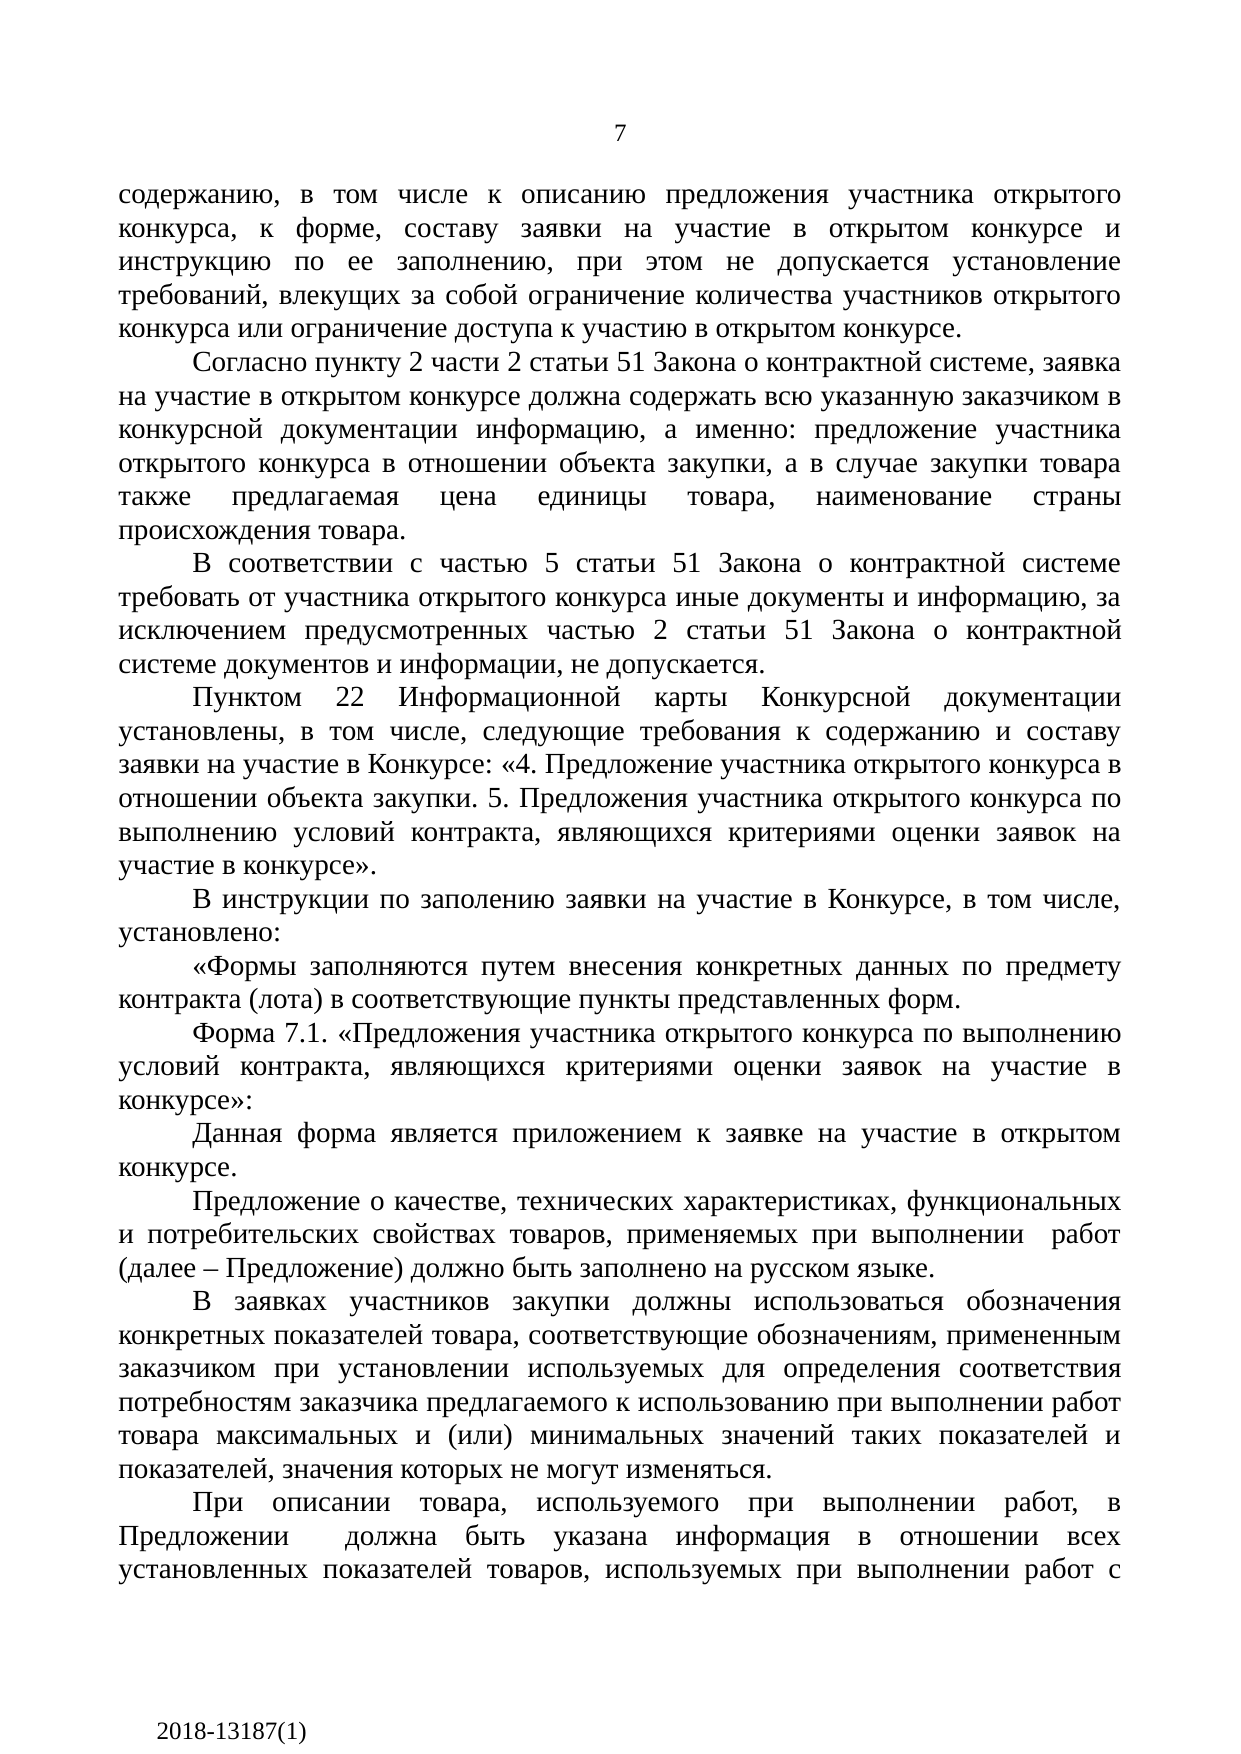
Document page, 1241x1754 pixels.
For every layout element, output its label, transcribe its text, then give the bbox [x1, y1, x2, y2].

text Данная форма является приложением к заявке на участие в открытом конкурсе. [118, 1116, 1122, 1183]
text Пунктом 22 Информационной карты Конкурсной документации установлены, в том числе, следующие требования к содержанию и составу заявки на участие в Конкурсе: «4. Предложение участника открытого конкурса в отношении объекта закупки. 5. Предложения участника открытого конкурса по выполнению условий контракта, являющихся критериями оценки заявок на участие в конкурсе». [118, 679, 1122, 881]
text Форма 7.1. «Предложения участника открытого конкурса по выполнению условий контракта, являющихся критериями оценки заявок на участие в конкурсе»: [118, 1015, 1122, 1116]
text «Формы заполняются путем внесения конкретных данных по предмету контракта (лота) в соответствующие пункты представленных форм. [118, 948, 1122, 1015]
text Согласно пункту 2 части 2 статьи 51 Закона о контрактной системе, заявка на участие в открытом конкурсе должна содержать всю указанную заказчиком в конкурсной документации информацию, а именно: предложение участника открытого конкурса в отношении объекта закупки, а в случае закупки товара также предлагаемая цена единицы товара, наименование страны происхождения товара. [118, 344, 1122, 545]
text содержанию, в том числе к описанию предложения участника открытого конкурса, к форме, составу заявки на участие в открытом конкурсе и инструкцию по ее заполнению, при этом не допускается установление требований, влекущих за собой ограничение количества участников открытого конкурса или ограничение доступа к участию в открытом конкурсе. [118, 176, 1122, 344]
text При описании товара, используемого при выполнении работ, в Предложении должна быть указана информация в отношении всех установленных показателей товаров, используемых при выполнении работ с [118, 1484, 1122, 1585]
text В инструкции по заполению заявки на участие в Конкурсе, в том числе, установлено: [118, 881, 1122, 948]
text В заявках участников закупки должны использоваться обозначения конкретных показателей товара, соответствующие обозначениям, примененным заказчиком при установлении используемых для определения соответствия потребностям заказчика предлагаемого к использованию при выполнении работ товара максимальных и (или) минимальных значений таких показателей и показателей, значения которых не могут изменяться. [118, 1283, 1122, 1484]
text В соответствии с частью 5 статьи 51 Закона о контрактной системе требовать от участника открытого конкурса иные документы и информацию, за исключением предусмотренных частью 2 статьи 51 Закона о контрактной системе документов и информации, не допускается. [118, 545, 1122, 679]
text Предложение о качестве, технических характеристиках, функциональных и потребительских свойствах товаров, применяемых при выполнении работ (далее – Предложение) должно быть заполнено на русском языке. [118, 1183, 1122, 1283]
